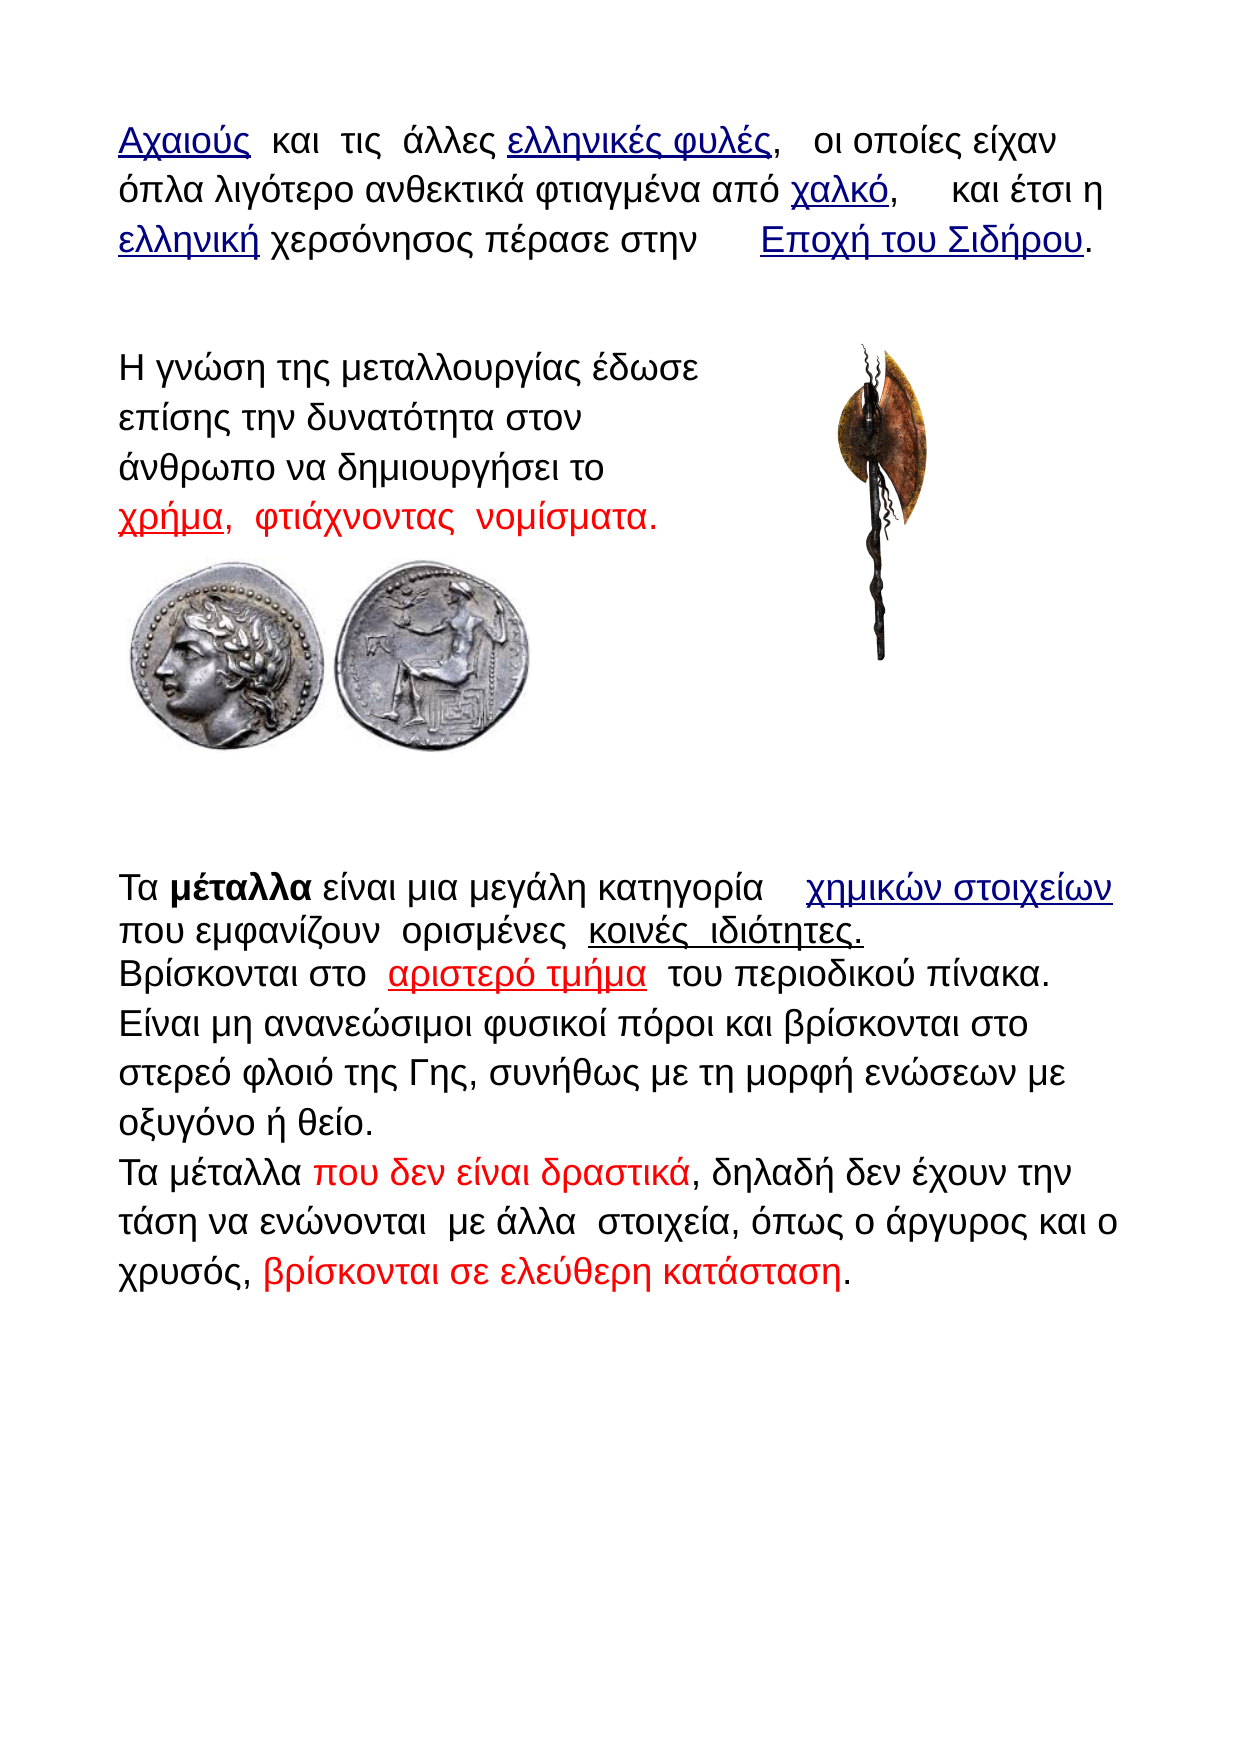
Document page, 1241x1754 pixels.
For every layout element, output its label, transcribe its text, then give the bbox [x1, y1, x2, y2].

picture [717, 336, 1050, 669]
text Η γνώση της μεταλλουργίας έδωσε επίσης την δυνατότητα στον άνθρωπο να δημιουργήσει το χρήμα, φτιάχνοντας νομίσματα. [118, 346, 717, 537]
text [1050, 346, 1122, 537]
text Τα μέταλλα είναι μια μεγάλη κατηγορία χημικών στοιχείων που εμφανίζουν ορισμένες κοινές ιδιότητες. [118, 865, 1122, 951]
picture [126, 558, 532, 753]
text Αχαιούς και τις άλλες ελληνικές φυλές, οι οποίες είχαν όπλα λιγότερο ανθεκτικά φτιαγμένα από χαλκό, και έτσι η ελληνική χερσόνησος πέρασε στην Εποχή του Σιδήρου. [118, 118, 1122, 260]
text Βρίσκονται στο αριστερό τμήμα του περιοδικού πίνακα. Είναι μη ανανεώσιμοι φυσικοί πόροι και βρίσκονται στο στερεό φλοιό της Γης, συνήθως με τη μορφή ενώσεων με οξυγόνο ή θείο. Τα μέταλλα που δεν είναι δραστικά, δηλαδή δεν έχουν την τάση να ενώνονται με άλλα στοιχεία, όπως ο άργυρος και ο χρυσός, βρίσκονται σε ελεύθερη κατάσταση. [118, 951, 1122, 1292]
